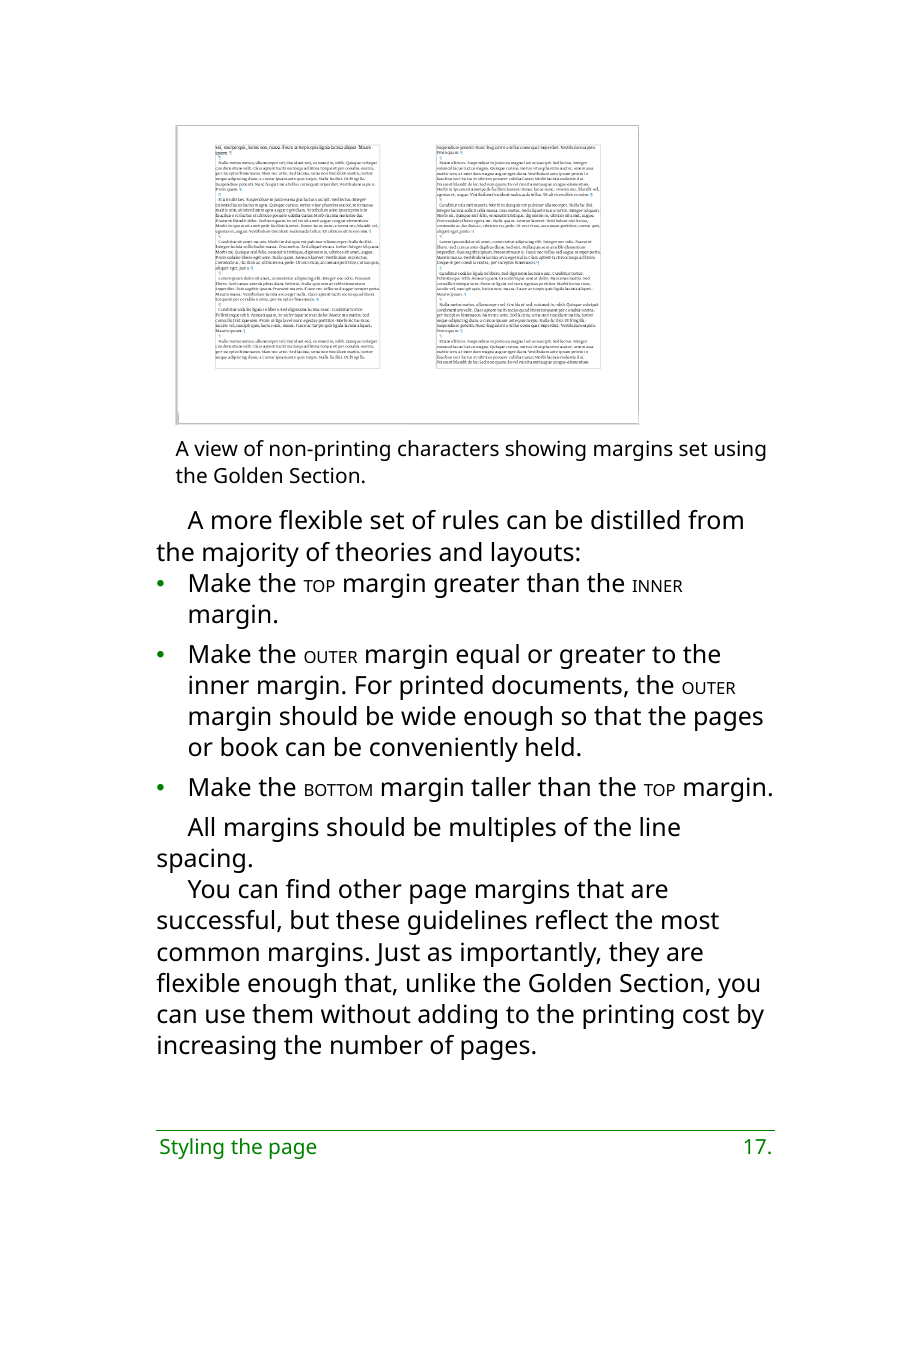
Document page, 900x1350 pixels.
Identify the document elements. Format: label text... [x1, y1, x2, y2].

list Make the bottom margin taller than the top margin. [156, 771, 775, 803]
table_cell A view of non-printing characters showing margins set using the Golden Section. [175, 427, 775, 489]
table_header [175, 125, 775, 427]
text All margins should be multiples of the line spacing. [156, 811, 775, 873]
text You can find other page margins that are successful, but these guidelines reflect the most common margins. Just as importantly, they are flexible enough that, unlike the Golden Section, you can use them without adding to the printing cost by increasing the number of pages. [156, 873, 775, 1061]
list Make the outer margin equal or greater to the inner margin. For printed documents, the outer margin should be wide enough so that the pages or book can be conveniently held. [156, 638, 775, 763]
text A more flexible set of rules can be distilled from the majority of theories and layouts: [156, 505, 775, 567]
list Make the top margin greater than the inner margin. [156, 567, 775, 630]
picture [175, 125, 639, 425]
